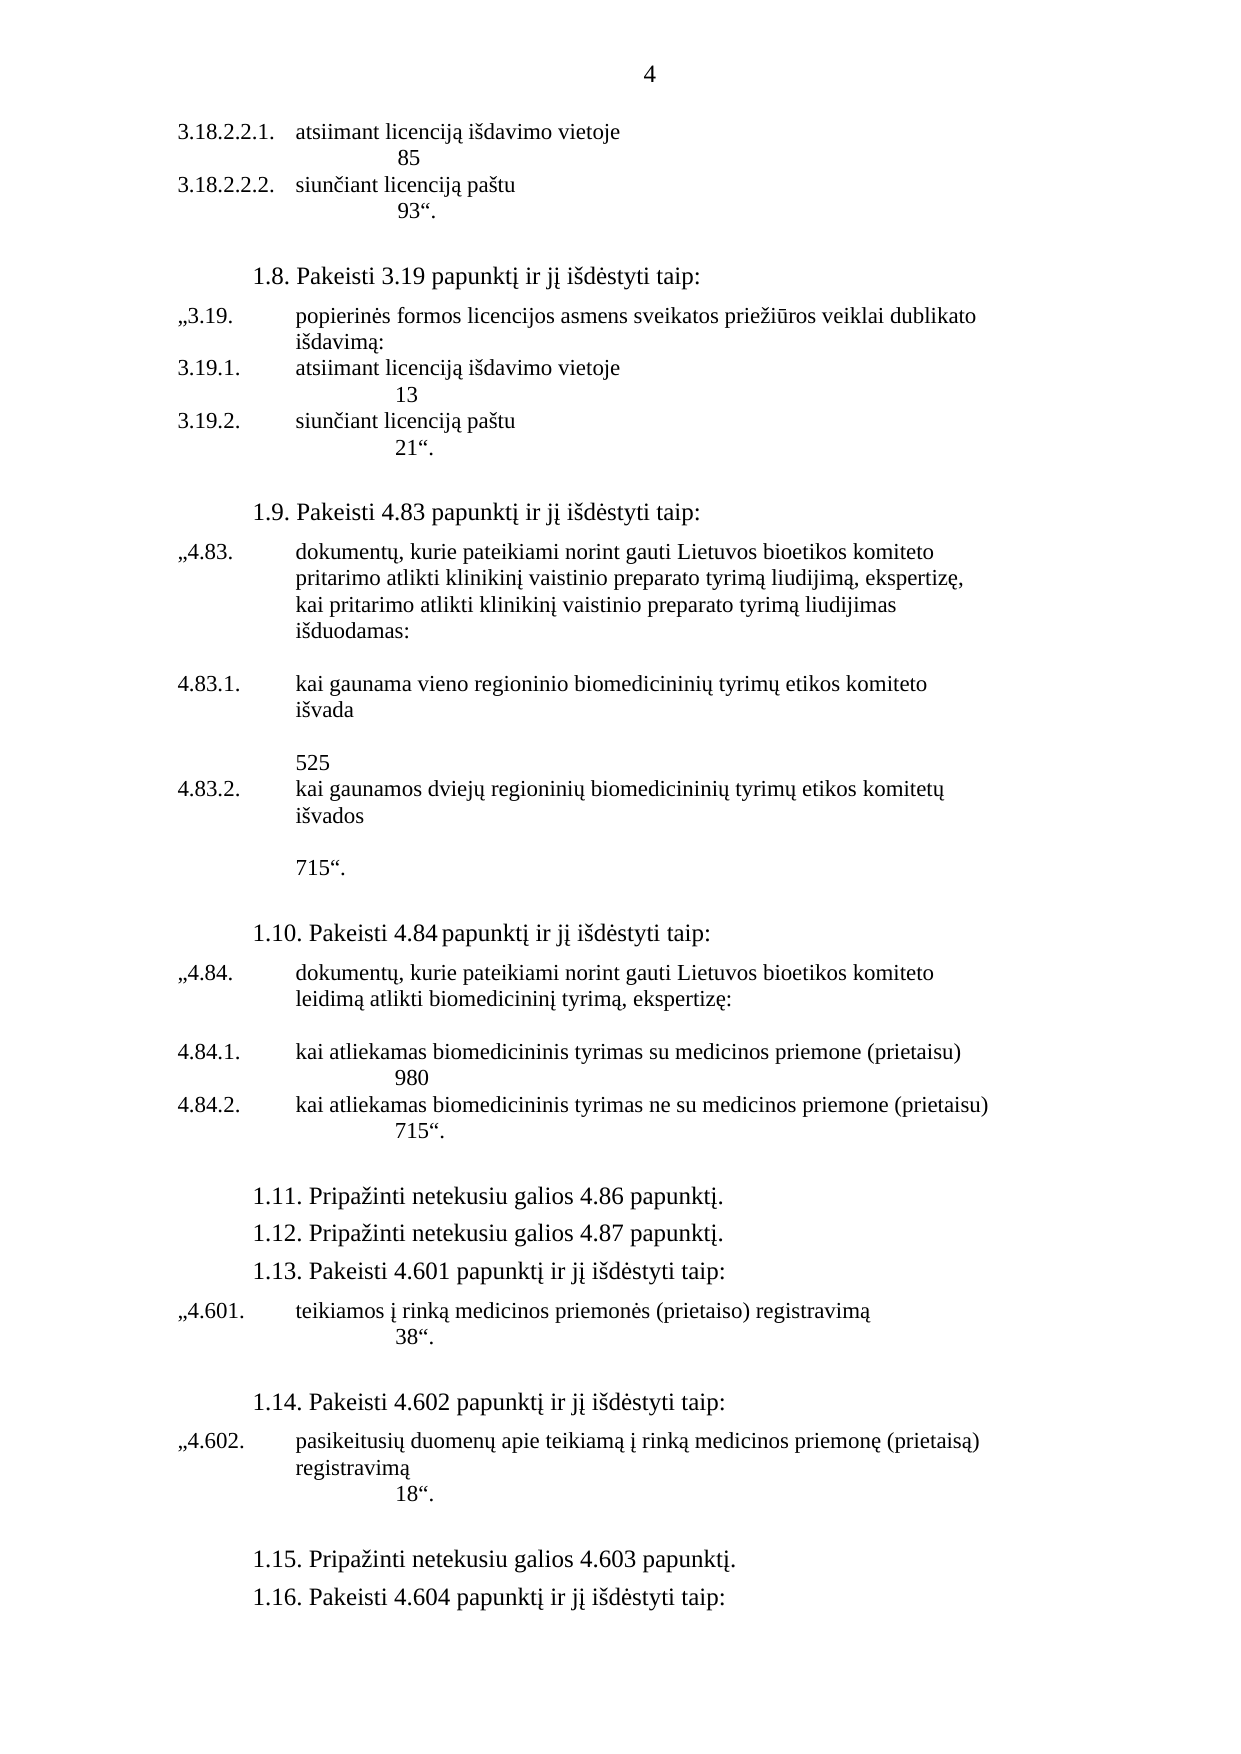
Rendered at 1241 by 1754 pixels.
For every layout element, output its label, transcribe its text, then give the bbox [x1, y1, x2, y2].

text 1.16. Pakeisti 4.604 papunktį ir jį išdėstyti taip: [177, 1573, 1122, 1610]
text 1.12. Pripažinti netekusiu galios 4.87 papunktį. [177, 1210, 1122, 1247]
text 1.14. Pakeisti 4.602 papunktį ir jį išdėstyti taip: [177, 1378, 1122, 1416]
text 4.83.1. kai gaunama vieno regioninio biomedicininių tyrimų etikos komiteto išvada 525 [177, 670, 974, 775]
text 3.19.1. atsiimant licenciją išdavimo vietoje 13 [177, 354, 1004, 407]
text „4.83. dokumentų, kurie pateikiami norint gauti Lietuvos bioetikos komiteto pritarimo atlikti klinikinį vaistinio preparato tyrimą liudijimą, ekspertizę, kai pritarimo atlikti klinikinį vaistinio preparato tyrimą liudijimas išduodamas: [177, 538, 974, 670]
text 3.19.2. siunčiant licenciją paštu 21“. [177, 407, 1004, 460]
text „4.84. dokumentų, kurie pateikiami norint gauti Lietuvos bioetikos komiteto leidimą atlikti biomedicininį tyrimą, ekspertizę: [177, 959, 1004, 1038]
text 4.83.2. kai gaunamos dviejų regioninių biomedicininių tyrimų etikos komitetų išvados 715“. [177, 775, 974, 881]
text „4.601. teikiamos į rinką medicinos priemonės (prietaiso) registravimą 38“. [177, 1297, 1004, 1349]
text „4.602. pasikeitusių duomenų apie teikiamą į rinką medicinos priemonę (prietaisą) registravimą 18“. [177, 1428, 1004, 1507]
text 3.18.2.2.1. atsiimant licenciją išdavimo vietoje 85 [177, 118, 1004, 171]
text 1.11. Pripažinti netekusiu galios 4.86 papunktį. [177, 1172, 1122, 1210]
text 1.8. Pakeisti 3.19 papunktį ir jį išdėstyti taip: [177, 252, 1122, 290]
text „3.19. popierinės formos licencijos asmens sveikatos priežiūros veiklai dublikato išdavimą: [177, 302, 1004, 354]
text 1.9. Pakeisti 4.83 papunktį ir jį išdėstyti taip: [177, 489, 1122, 526]
text 4.84.1. kai atliekamas biomedicininis tyrimas su medicinos priemone (prietaisu) 980 [177, 1038, 1004, 1091]
text 1.15. Pripažinti netekusiu galios 4.603 papunktį. [177, 1535, 1122, 1573]
text 1.10. Pakeisti 4.84 papunktį ir jį išdėstyti taip: [177, 909, 1122, 947]
text 1.13. Pakeisti 4.601 papunktį ir jį išdėstyti taip: [177, 1247, 1122, 1285]
text 4.84.2. kai atliekamas biomedicininis tyrimas ne su medicinos priemone (prietaisu) 715“. [177, 1091, 1004, 1143]
text 3.18.2.2.2. siunčiant licenciją paštu 93“. [177, 171, 1004, 223]
